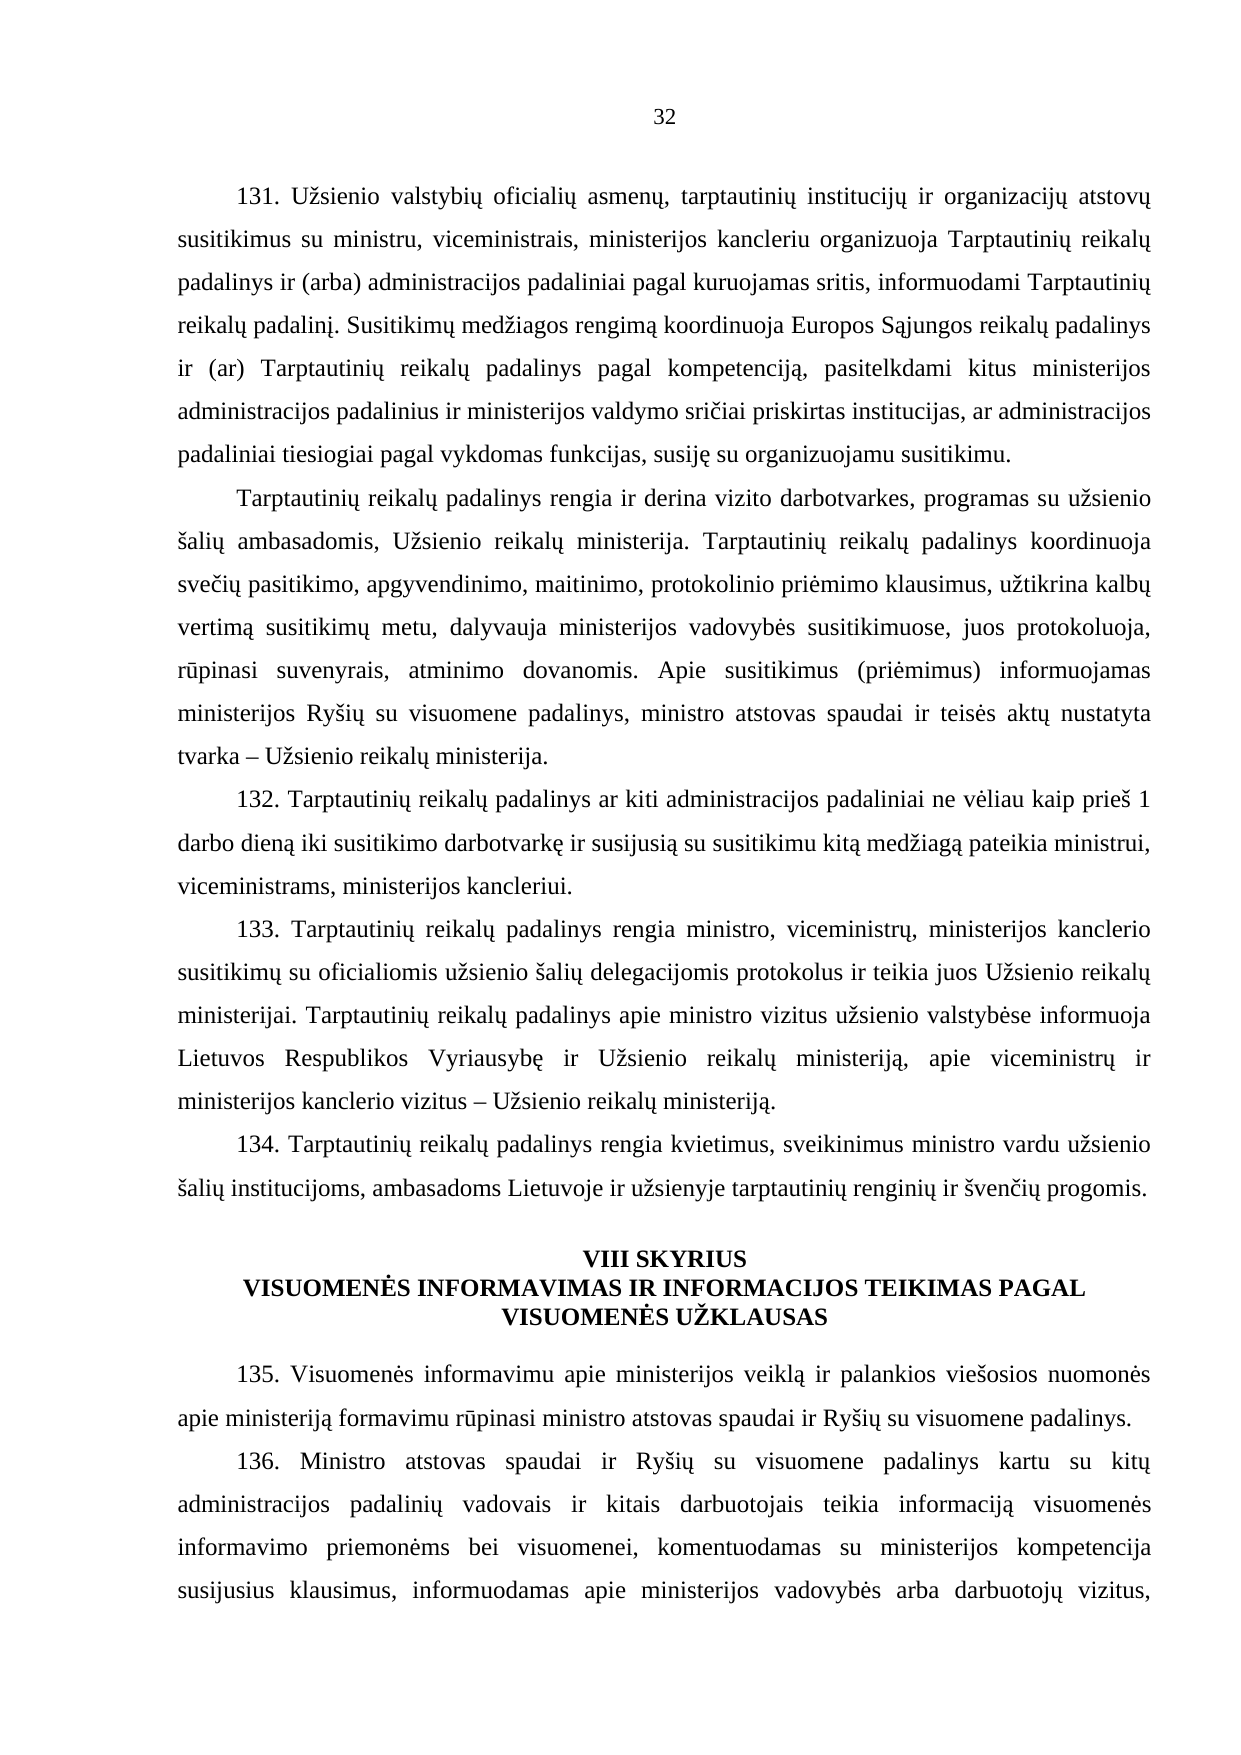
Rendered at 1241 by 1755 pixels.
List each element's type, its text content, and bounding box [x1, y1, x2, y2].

text 132. Tarptautinių reikalų padalinys ar kiti administracijos padaliniai ne vėliau kaip prieš 1 darbo dieną iki susitikimo darbotvarkę ir susijusią su susitikimu kitą medžiagą pateikia ministrui, viceministrams, ministerijos kancleriui. [177, 784, 1152, 899]
text 134. Tarptautinių reikalų padalinys rengia kvietimus, sveikinimus ministro vardu užsienio šalių institucijoms, ambasadoms Lietuvoje ir užsienyje tarptautinių renginių ir švenčių progomis. [177, 1129, 1152, 1201]
text 135. Visuomenės informavimu apie ministerijos veiklą ir palankios viešosios nuomonės apie ministeriją formavimu rūpinasi ministro atstovas spaudai ir Ryšių su visuomene padalinys. [177, 1359, 1152, 1431]
text VISUOMENĖS INFORMAVIMAS IR INFORMACIJOS TEIKIMAS PAGAL VISUOMENĖS UŽKLAUSAS [177, 1273, 1152, 1331]
text 131. Užsienio valstybių oficialių asmenų, tarptautinių institucijų ir organizacijų atstovų susitikimus su ministru, viceministrais, ministerijos kancleriu organizuoja Tarptautinių reikalų padalinys ir (arba) administracijos padaliniai pagal kuruojamas sritis, informuodami Tarptautinių reikalų padalinį. Susitikimų medžiagos rengimą koordinuoja Europos Sąjungos reikalų padalinys ir (ar) Tarptautinių reikalų padalinys pagal kompetenciją, pasitelkdami kitus ministerijos administracijos padalinius ir ministerijos valdymo sričiai priskirtas institucijas, ar administracijos padaliniai tiesiogiai pagal vykdomas funkcijas, susiję su organizuojamu susitikimu. [177, 181, 1152, 468]
text Tarptautinių reikalų padalinys rengia ir derina vizito darbotvarkes, programas su užsienio šalių ambasadomis, Užsienio reikalų ministerija. Tarptautinių reikalų padalinys koordinuoja svečių pasitikimo, apgyvendinimo, maitinimo, protokolinio priėmimo klausimus, užtikrina kalbų vertimą susitikimų metu, dalyvauja ministerijos vadovybės susitikimuose, juos protokoluoja, rūpinasi suvenyrais, atminimo dovanomis. Apie susitikimus (priėmimus) informuojamas ministerijos Ryšių su visuomene padalinys, ministro atstovas spaudai ir teisės aktų nustatyta tvarka – Užsienio reikalų ministerija. [177, 483, 1152, 770]
text 133. Tarptautinių reikalų padalinys rengia ministro, viceministrų, ministerijos kanclerio susitikimų su oficialiomis užsienio šalių delegacijomis protokolus ir teikia juos Užsienio reikalų ministerijai. Tarptautinių reikalų padalinys apie ministro vizitus užsienio valstybėse informuoja Lietuvos Respublikos Vyriausybę ir Užsienio reikalų ministeriją, apie viceministrų ir ministerijos kanclerio vizitus – Užsienio reikalų ministeriją. [177, 914, 1152, 1115]
text VIII SKYRIUS [177, 1244, 1152, 1273]
text 136. Ministro atstovas spaudai ir Ryšių su visuomene padalinys kartu su kitų administracijos padalinių vadovais ir kitais darbuotojais teikia informaciją visuomenės informavimo priemonėms bei visuomenei, komentuodamas su ministerijos kompetencija susijusius klausimus, informuodamas apie ministerijos vadovybės arba darbuotojų vizitus, [177, 1446, 1152, 1604]
